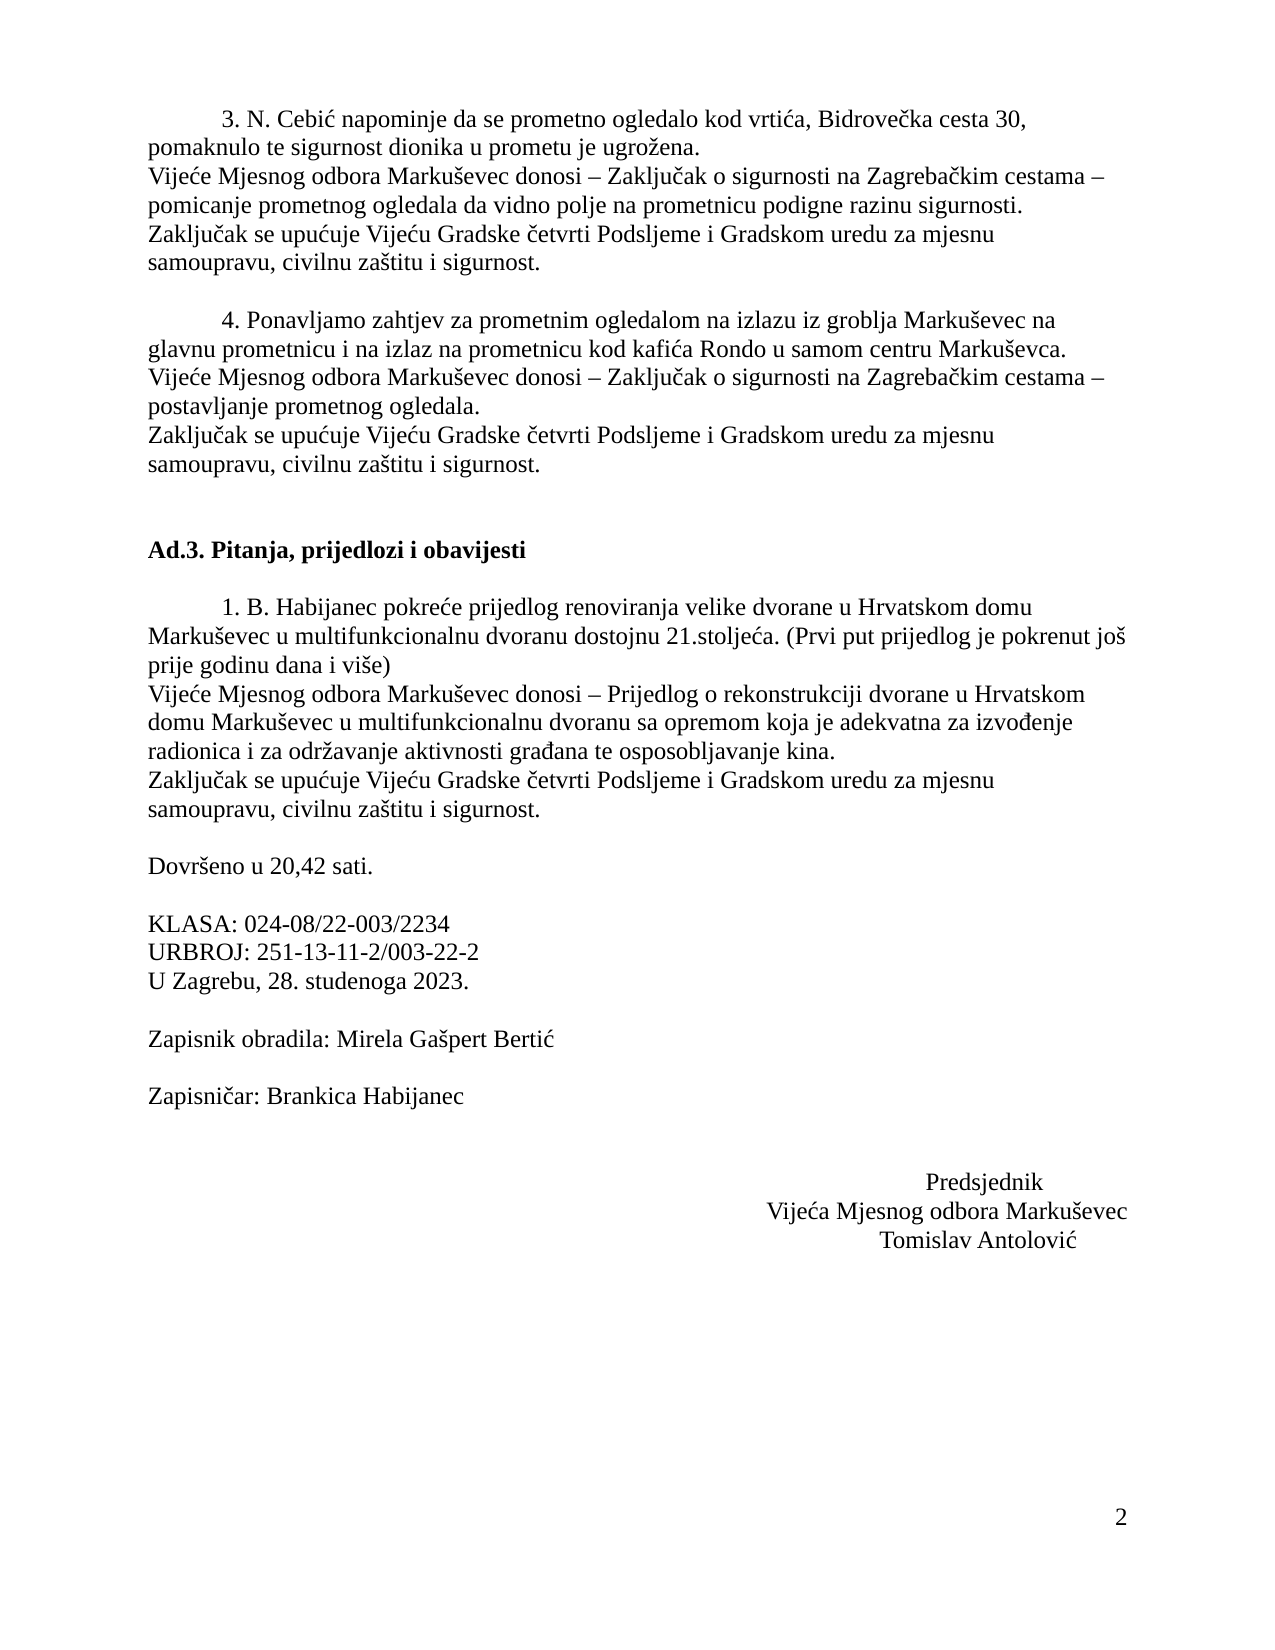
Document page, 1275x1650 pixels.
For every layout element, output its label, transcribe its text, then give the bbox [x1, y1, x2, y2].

text URBROJ: 251-13-11-2/003-22-2 [148, 937, 1127, 966]
text Zaključak se upućuje Vijeću Gradske četvrti Podsljeme i Gradskom uredu za mjesnu samoupravu, civilnu zaštitu i sigurnost. [148, 420, 1127, 477]
text Vijeće Mjesnog odbora Markuševec donosi – Prijedlog o rekonstrukciji dvorane u Hrvatskom domu Markuševec u multifunkcionalnu dvoranu sa opremom koja je adekvatna za izvođenje radionica i za održavanje aktivnosti građana te osposobljavanje kina. [148, 679, 1127, 765]
text Tomislav Antolović [148, 1225, 1127, 1254]
text 1. B. Habijanec pokreće prijedlog renoviranja velike dvorane u Hrvatskom domu Markuševec u multifunkcionalnu dvoranu dostojnu 21.stoljeća. (Prvi put prijedlog je pokrenut još prije godinu dana i više) [148, 592, 1127, 679]
text Vijeće Mjesnog odbora Markuševec donosi – Zaključak o sigurnosti na Zagrebačkim cestama – pomicanje prometnog ogledala da vidno polje na prometnicu podigne razinu sigurnosti. [148, 161, 1127, 219]
text 4. Ponavljamo zahtjev za prometnim ogledalom na izlazu iz groblja Markuševec na glavnu prometnicu i na izlaz na prometnicu kod kafića Rondo u samom centru Markuševca. [148, 305, 1127, 362]
text U Zagrebu, 28. studenoga 2023. [148, 966, 1127, 995]
text Vijeće Mjesnog odbora Markuševec donosi – Zaključak o sigurnosti na Zagrebačkim cestama – postavljanje prometnog ogledala. [148, 362, 1127, 420]
text 3. N. Cebić napominje da se prometno ogledalo kod vrtića, Bidrovečka cesta 30, pomaknulo te sigurnost dionika u prometu je ugrožena. [148, 104, 1127, 161]
text Zapisničar: Brankica Habijanec [148, 1081, 1127, 1110]
text Zaključak se upućuje Vijeću Gradske četvrti Podsljeme i Gradskom uredu za mjesnu samoupravu, civilnu zaštitu i sigurnost. [148, 219, 1127, 276]
text Ad.3. Pitanja, prijedlozi i obavijesti [148, 535, 1127, 564]
text Zapisnik obradila: Mirela Gašpert Bertić [148, 1024, 1127, 1052]
text Zaključak se upućuje Vijeću Gradske četvrti Podsljeme i Gradskom uredu za mjesnu samoupravu, civilnu zaštitu i sigurnost. [148, 765, 1127, 822]
text Dovršeno u 20,42 sati. [148, 851, 1127, 880]
text Predsjednik [148, 1167, 1127, 1196]
text KLASA: 024-08/22-003/2234 [148, 909, 1127, 937]
text Vijeća Mjesnog odbora Markuševec [148, 1196, 1127, 1225]
